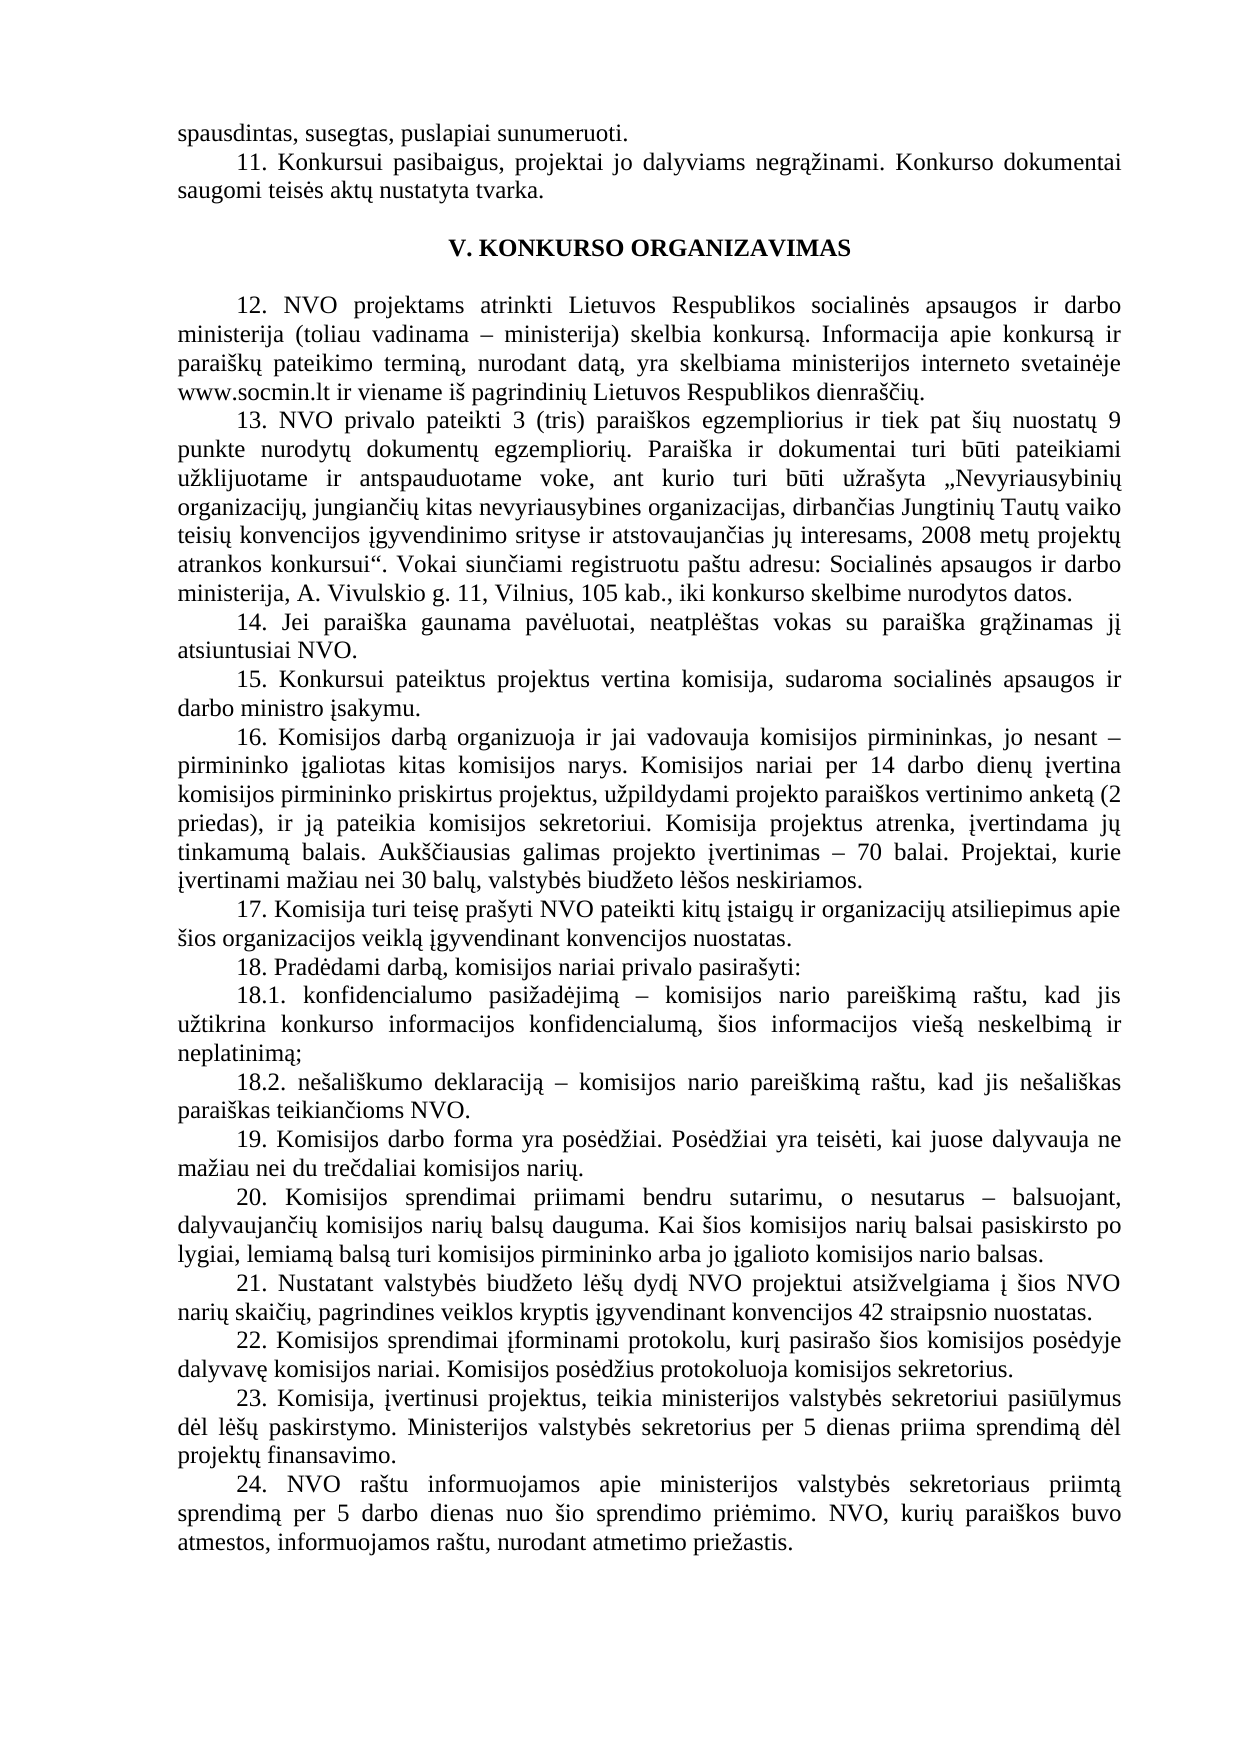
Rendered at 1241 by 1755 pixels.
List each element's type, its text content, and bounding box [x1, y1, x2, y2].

text 24. NVO raštu informuojamos apie ministerijos valstybės sekretoriaus priimtą sprendimą per 5 darbo dienas nuo šio sprendimo priėmimo. NVO, kurių paraiškos buvo atmestos, informuojamos raštu, nurodant atmetimo priežastis. [177, 1469, 1122, 1556]
text 15. Konkursui pateiktus projektus vertina komisija, sudaroma socialinės apsaugos ir darbo ministro įsakymu. [177, 664, 1122, 722]
text 18. Pradėdami darbą, komisijos nariai privalo pasirašyti: [177, 952, 1122, 981]
text 17. Komisija turi teisę prašyti NVO pateikti kitų įstaigų ir organizacijų atsiliepimus apie šios organizacijos veiklą įgyvendinant konvencijos nuostatas. [177, 894, 1122, 952]
text spausdintas, susegtas, puslapiai sunumeruoti. [177, 118, 1122, 147]
text 19. Komisijos darbo forma yra posėdžiai. Posėdžiai yra teisėti, kai juose dalyvauja ne mažiau nei du trečdaliai komisijos narių. [177, 1124, 1122, 1182]
text 18.1. konfidencialumo pasižadėjimą – komisijos nario pareiškimą raštu, kad jis užtikrina konkurso informacijos konfidencialumą, šios informacijos viešą neskelbimą ir neplatinimą; [177, 981, 1122, 1067]
text 21. Nustatant valstybės biudžeto lėšų dydį NVO projektui atsižvelgiama į šios NVO narių skaičių, pagrindines veiklos kryptis įgyvendinant konvencijos 42 straipsnio nuostatas. [177, 1268, 1122, 1326]
text 22. Komisijos sprendimai įforminami protokolu, kurį pasirašo šios komisijos posėdyje dalyvavę komisijos nariai. Komisijos posėdžius protokoluoja komisijos sekretorius. [177, 1326, 1122, 1383]
text 16. Komisijos darbą organizuoja ir jai vadovauja komisijos pirmininkas, jo nesant – pirmininko įgaliotas kitas komisijos narys. Komisijos nariai per 14 darbo dienų įvertina komisijos pirmininko priskirtus projektus, užpildydami projekto paraiškos vertinimo anketą (2 priedas), ir ją pateikia komisijos sekretoriui. Komisija projektus atrenka, įvertindama jų tinkamumą balais. Aukščiausias galimas projekto įvertinimas – 70 balai. Projektai, kurie įvertinami mažiau nei 30 balų, valstybės biudžeto lėšos neskiriamos. [177, 722, 1122, 894]
text 23. Komisija, įvertinusi projektus, teikia ministerijos valstybės sekretoriui pasiūlymus dėl lėšų paskirstymo. Ministerijos valstybės sekretorius per 5 dienas priima sprendimą dėl projektų finansavimo. [177, 1383, 1122, 1469]
text 20. Komisijos sprendimai priimami bendru sutarimu, o nesutarus – balsuojant, dalyvaujančių komisijos narių balsų dauguma. Kai šios komisijos narių balsai pasiskirsto po lygiai, lemiamą balsą turi komisijos pirmininko arba jo įgalioto komisijos nario balsas. [177, 1182, 1122, 1268]
text 11. Konkursui pasibaigus, projektai jo dalyviams negrąžinami. Konkurso dokumentai saugomi teisės aktų nustatyta tvarka. [177, 147, 1122, 204]
text 13. NVO privalo pateikti 3 (tris) paraiškos egzempliorius ir tiek pat šių nuostatų 9 punkte nurodytų dokumentų egzempliorių. Paraiška ir dokumentai turi būti pateikiami užklijuotame ir antspauduotame voke, ant kurio turi būti užrašyta „Nevyriausybinių organizacijų, jungiančių kitas nevyriausybines organizacijas, dirbančias Jungtinių Tautų vaiko teisių konvencijos įgyvendinimo srityse ir atstovaujančias jų interesams, 2008 metų projektų atrankos konkursui“. Vokai siunčiami registruotu paštu adresu: Socialinės apsaugos ir darbo ministerija, A. Vivulskio g. 11, Vilnius, 105 kab., iki konkurso skelbime nurodytos datos. [177, 406, 1122, 607]
text V. KONKURSO ORGANIZAVIMAS [177, 233, 1122, 262]
text 12. NVO projektams atrinkti Lietuvos Respublikos socialinės apsaugos ir darbo ministerija (toliau vadinama – ministerija) skelbia konkursą. Informacija apie konkursą ir paraiškų pateikimo terminą, nurodant datą, yra skelbiama ministerijos interneto svetainėje www.socmin.lt ir viename iš pagrindinių Lietuvos Respublikos dienraščių. [177, 291, 1122, 406]
text 14. Jei paraiška gaunama pavėluotai, neatplėštas vokas su paraiška grąžinamas jį atsiuntusiai NVO. [177, 607, 1122, 664]
text 18.2. nešališkumo deklaraciją – komisijos nario pareiškimą raštu, kad jis nešališkas paraiškas teikiančioms NVO. [177, 1067, 1122, 1124]
